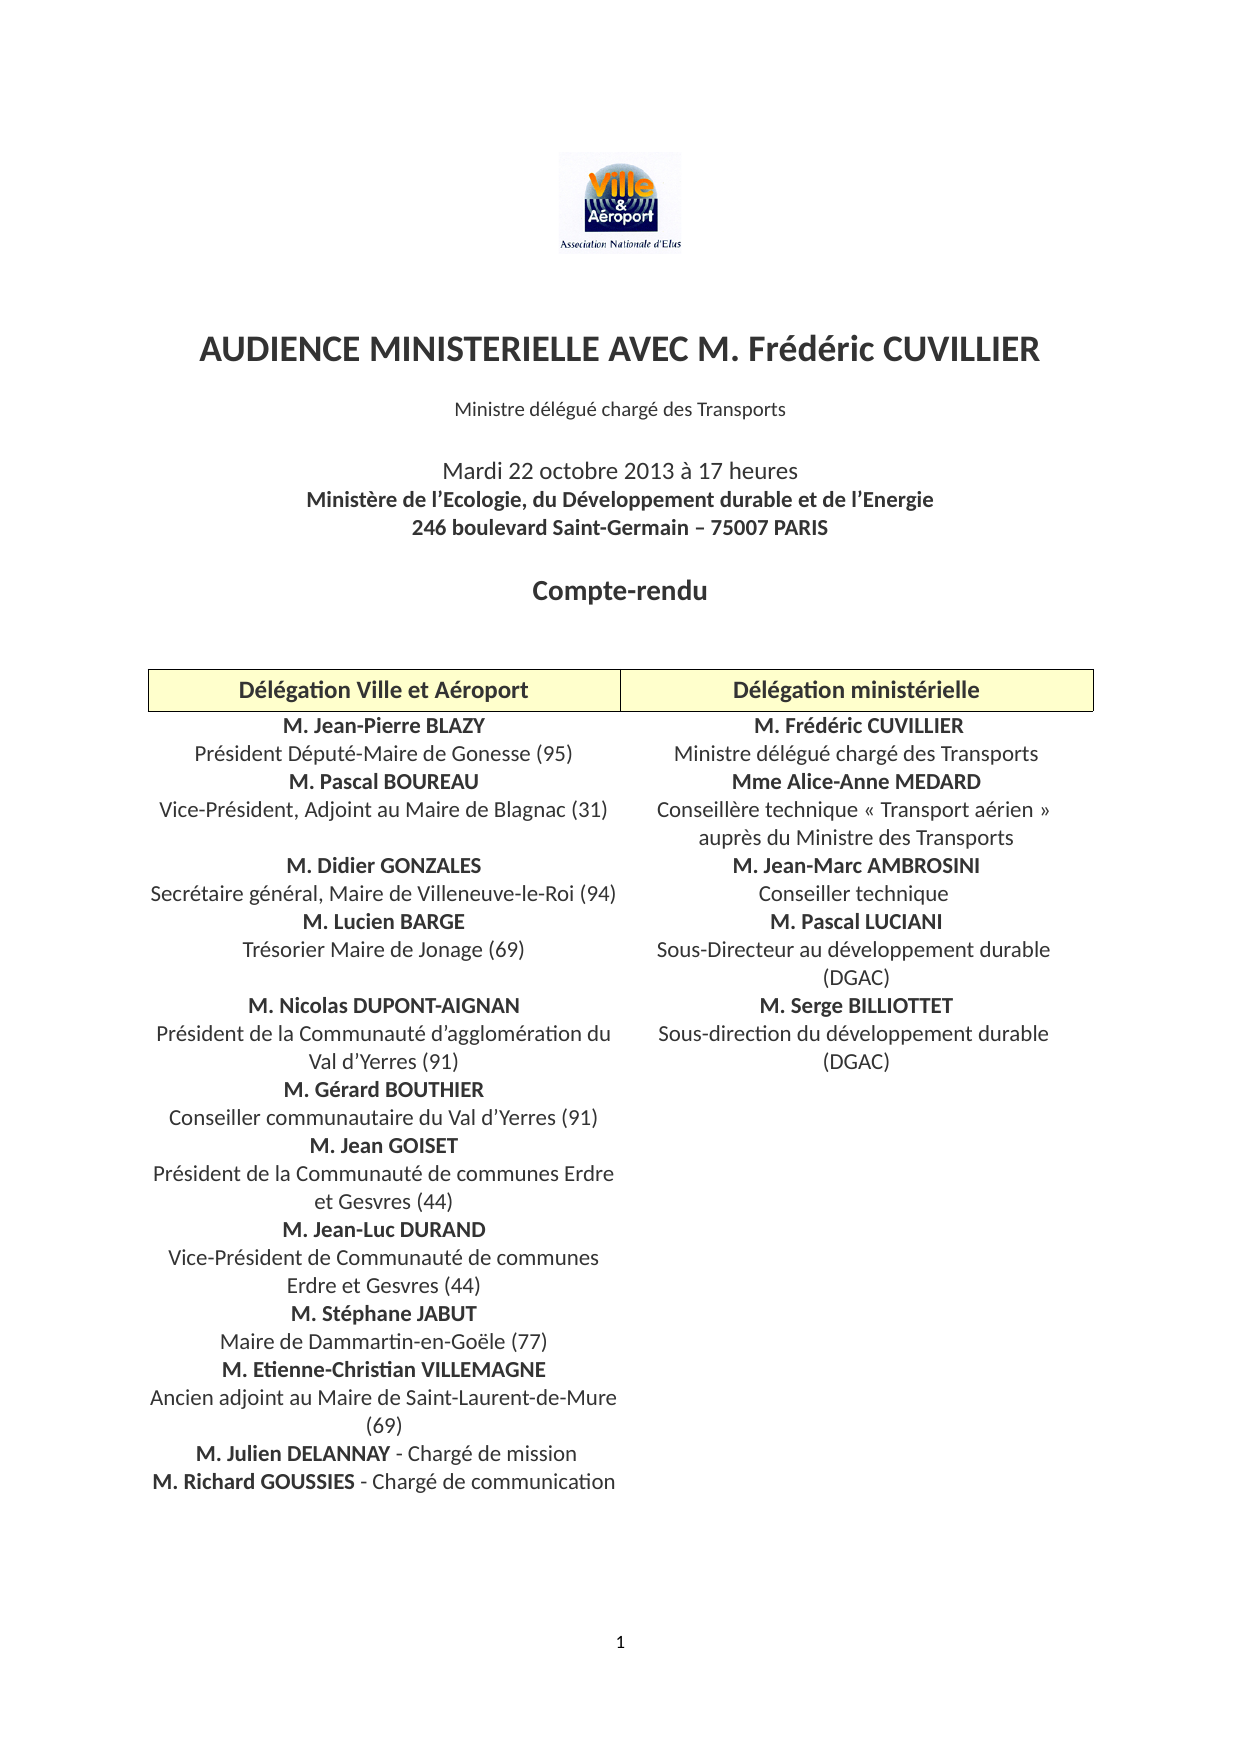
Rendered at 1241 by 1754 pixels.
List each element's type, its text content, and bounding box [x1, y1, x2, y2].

table_cell M. Pascal LUCIANI Sous-Directeur au développement durable (DGAC) [620, 907, 1093, 991]
table_cell M. Etienne-Christian VILLEMAGNE Ancien adjoint au Maire de Saint-Laurent-de-Mure (69) [148, 1355, 620, 1439]
table_cell [620, 1215, 1093, 1299]
text 246 boulevard Saint-Germain – 75007 PARIS [148, 513, 1093, 541]
table_cell [620, 1299, 1093, 1355]
table_cell M. Stéphane JABUT Maire de Dammartin-en-Goële (77) [148, 1299, 620, 1355]
table_cell M. Frédéric CUVILLIER Ministre délégué chargé des Transports [620, 712, 1093, 767]
table_cell M. Jean-Pierre BLAZY Président Député-Maire de Gonesse (95) [148, 712, 620, 767]
text Ministre délégué chargé des Transports [148, 396, 1093, 421]
table_cell [620, 1355, 1093, 1439]
text AUDIENCE MINISTERIELLE AVEC M. Frédéric CUVILLIER [148, 325, 1093, 371]
table_cell M. Jean GOISET Président de la Communauté de communes Erdre et Gesvres (44) [148, 1131, 620, 1215]
text Mardi 22 octobre 2013 à 17 heures [148, 455, 1093, 485]
table_cell M. Jean-Marc AMBROSINI Conseiller technique [620, 851, 1093, 907]
table_cell M. Jean-Luc DURAND Vice-Président de Communauté de communes Erdre et Gesvres (44) [148, 1215, 620, 1299]
table_cell M. Gérard BOUTHIER Conseiller communautaire du Val d’Yerres (91) [148, 1075, 620, 1131]
table_cell M. Serge BILLIOTTET Sous-direction du développement durable (DGAC) [620, 991, 1093, 1075]
text Ministère de l’Ecologie, du Développement durable et de l’Energie [148, 485, 1093, 513]
table_cell [620, 1468, 1093, 1495]
table_header Délégation Ville et Aéroport [149, 670, 620, 711]
table_cell M. Lucien BARGE Trésorier Maire de Jonage (69) [148, 907, 620, 991]
table_cell M. Julien DELANNAY - Chargé de mission [148, 1439, 620, 1467]
table_cell M. Pascal BOUREAU Vice-Président, Adjoint au Maire de Blagnac (31) [148, 767, 620, 851]
table_cell M. Nicolas DUPONT-AIGNAN Président de la Communauté d’agglomération du Val d’Yerres (91) [148, 991, 620, 1075]
table_header Délégation ministérielle [621, 670, 1093, 711]
table_cell M. Richard GOUSSIES - Chargé de communication [148, 1468, 620, 1495]
table_cell M. Didier GONZALES Secrétaire général, Maire de Villeneuve-le-Roi (94) [148, 851, 620, 907]
table_cell Mme Alice-Anne MEDARD Conseillère technique « Transport aérien » auprès du Ministre des Transports [620, 767, 1093, 851]
table_cell [620, 1439, 1093, 1467]
table_cell [620, 1075, 1093, 1131]
picture [558, 152, 682, 254]
text Compte-rendu [148, 572, 1093, 608]
table_cell [620, 1131, 1093, 1215]
